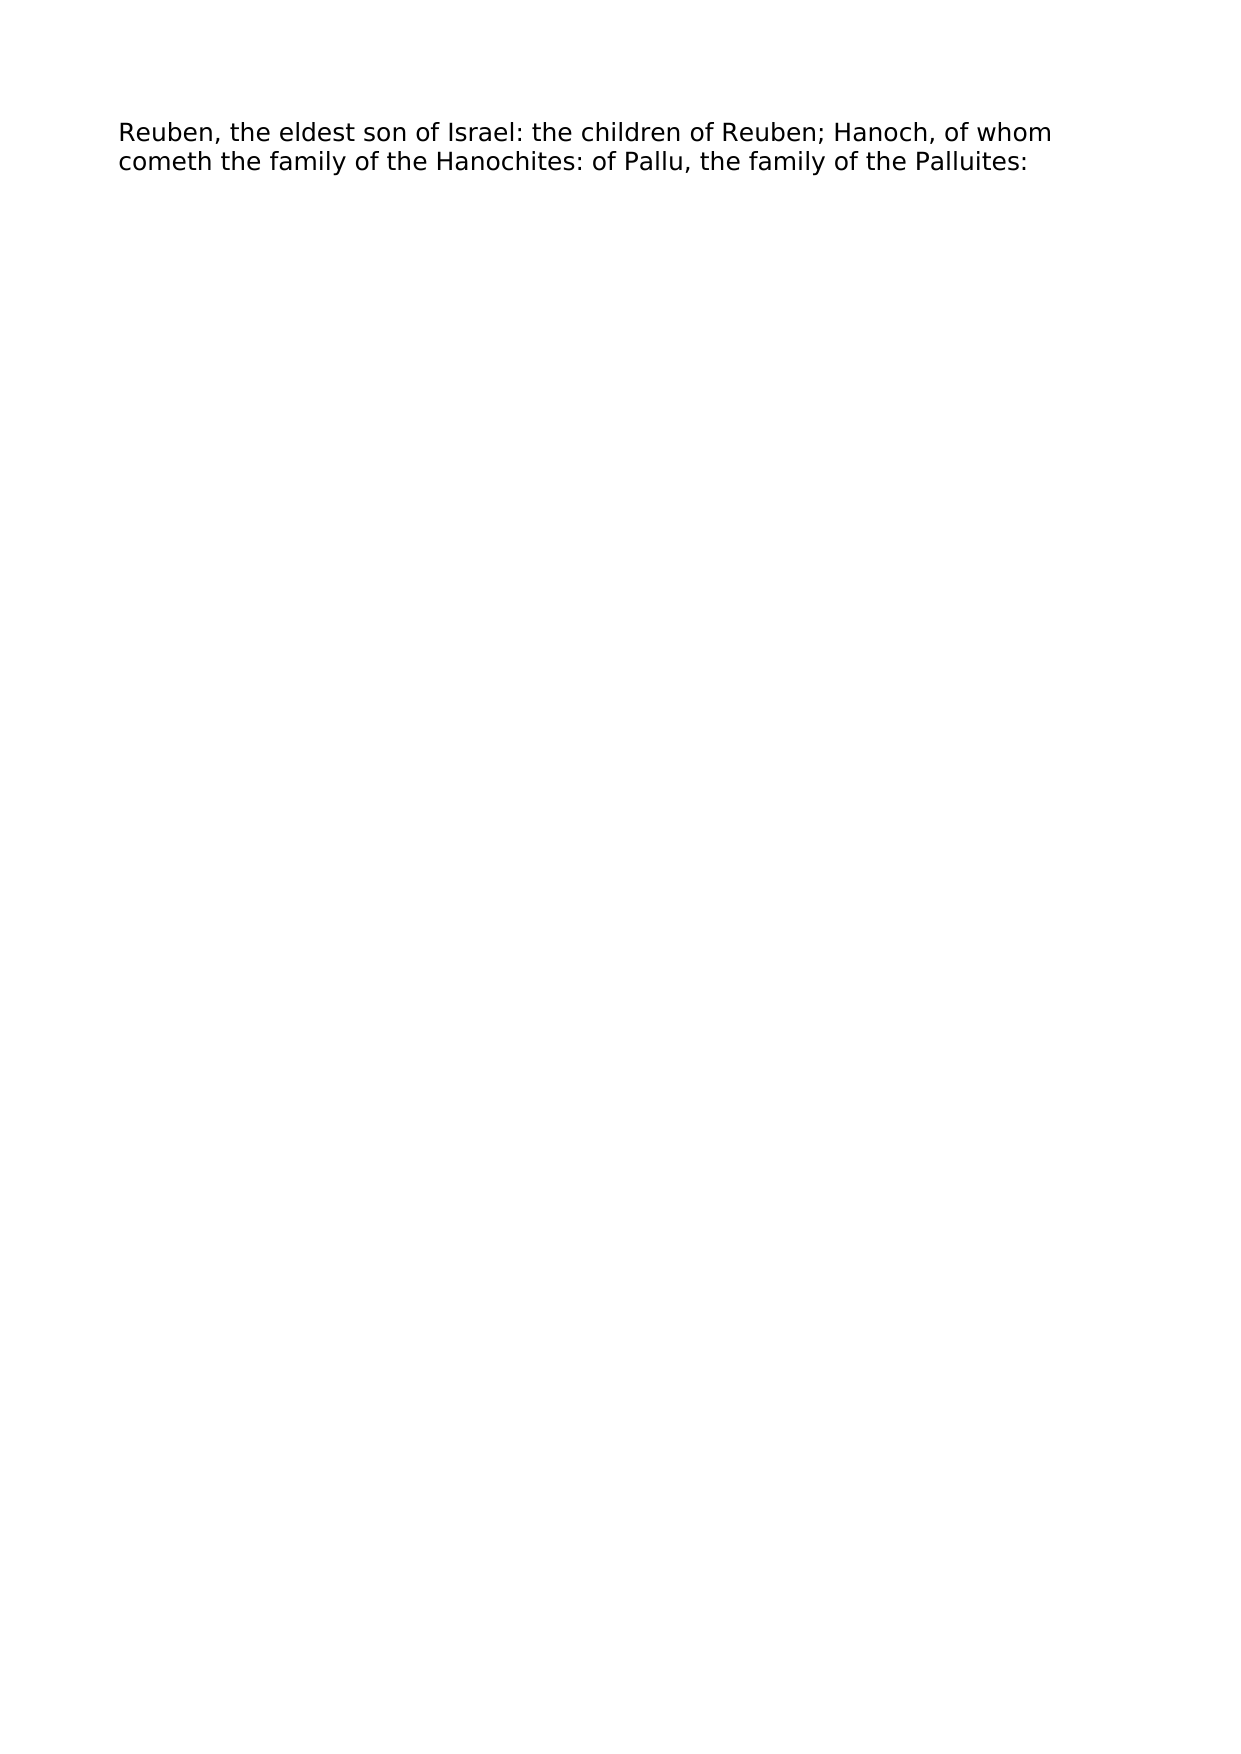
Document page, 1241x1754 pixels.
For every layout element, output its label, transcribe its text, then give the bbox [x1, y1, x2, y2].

text Reuben, the eldest son of Israel: the children of Reuben; Hanoch, of whom cometh the family of the Hanochites: of Pallu, the family of the Palluites: [118, 118, 1122, 176]
